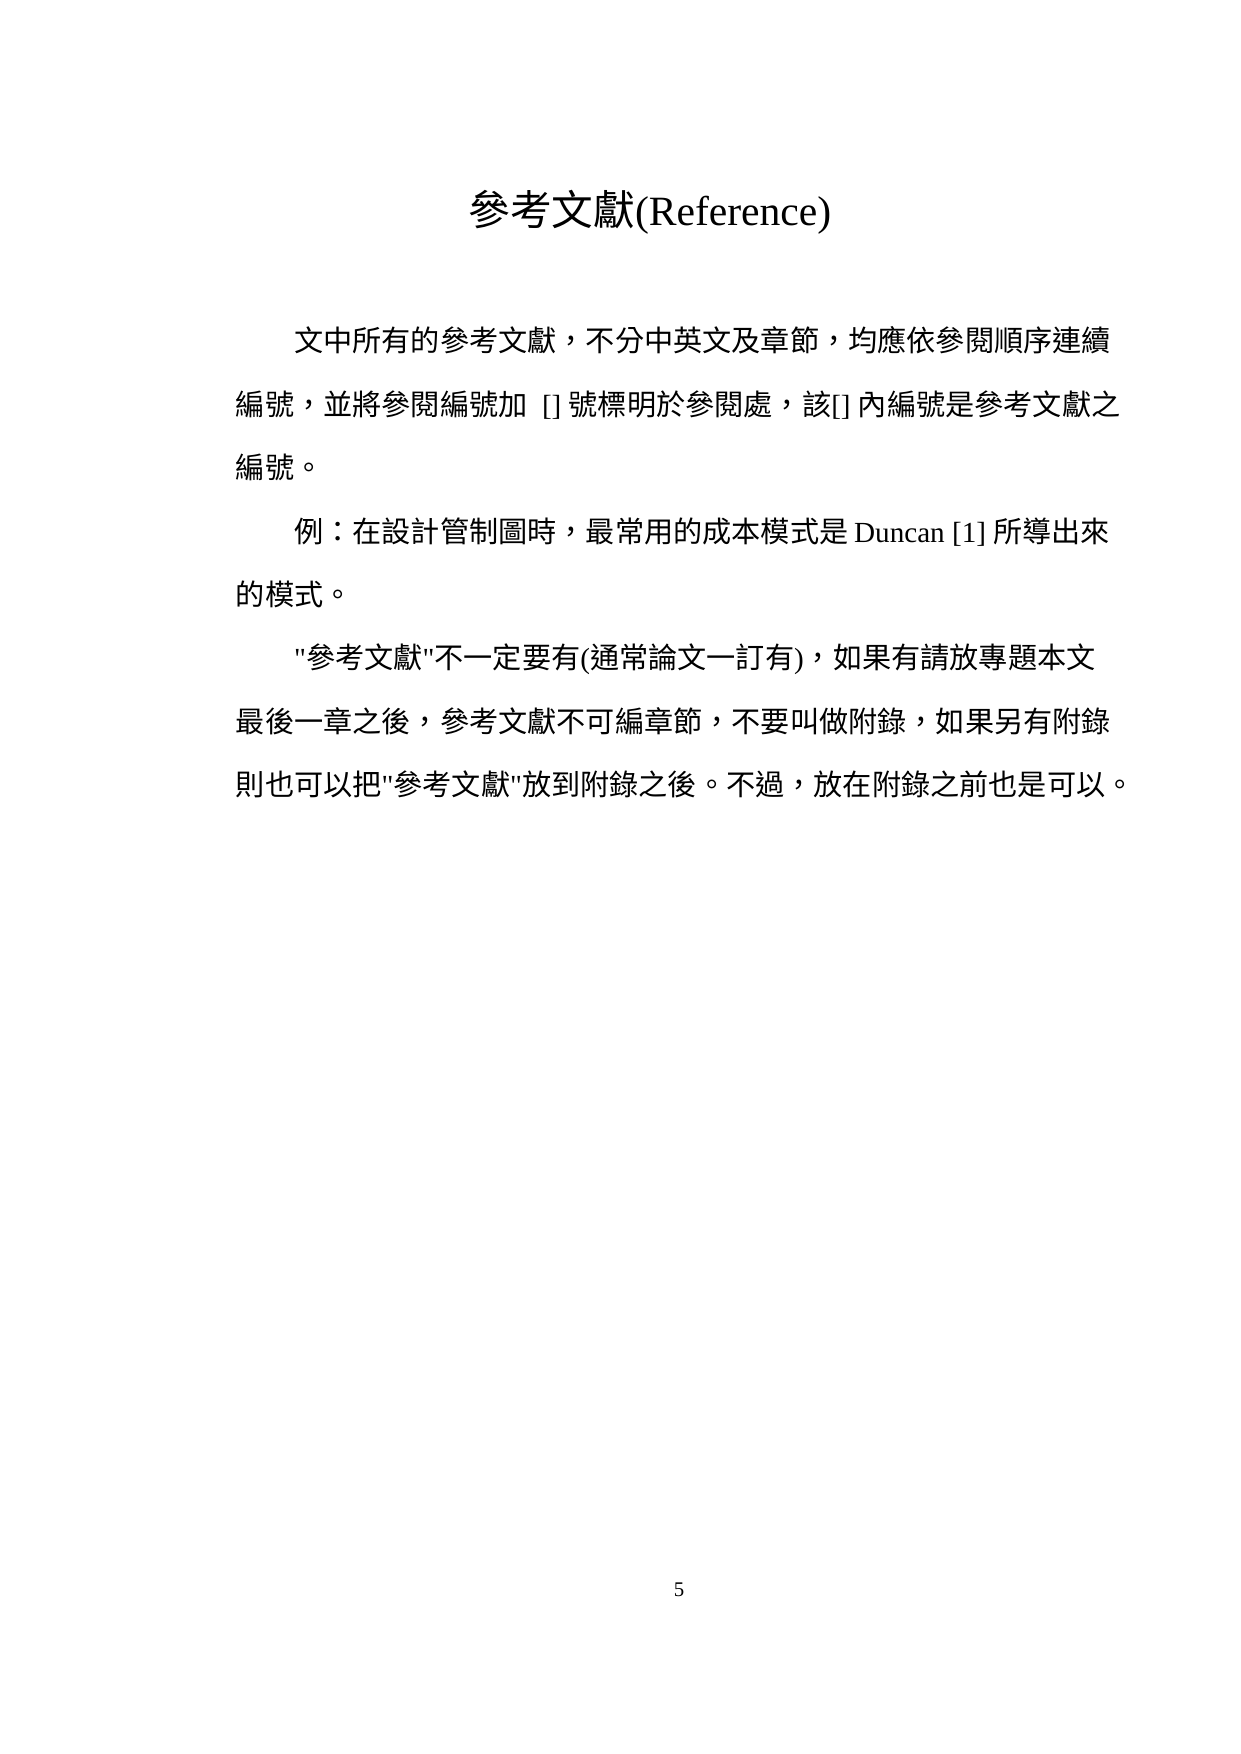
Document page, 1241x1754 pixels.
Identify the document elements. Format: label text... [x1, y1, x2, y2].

text 例：在設計管制圖時，最常用的成本模式是Duncan [1] 所導出來的模式。 [236, 508, 1122, 614]
text 文中所有的參考文獻，不分中英文及章節，均應依參閱順序連續編號，並將參閱編號加 [] 號標明於參閱處，該[] 內編號是參考文獻之編號。 [236, 318, 1122, 487]
text "參考文獻"不一定要有(通常論文一訂有)，如果有請放專題本文最後一章之後，參考文獻不可編章節，不要叫做附錄，如果另有附錄則也可以把"參考文獻"放到附錄之後。不過，放在附錄之前也是可以。 [236, 635, 1122, 804]
subtitle 參考文獻(Reference) [177, 177, 1122, 237]
